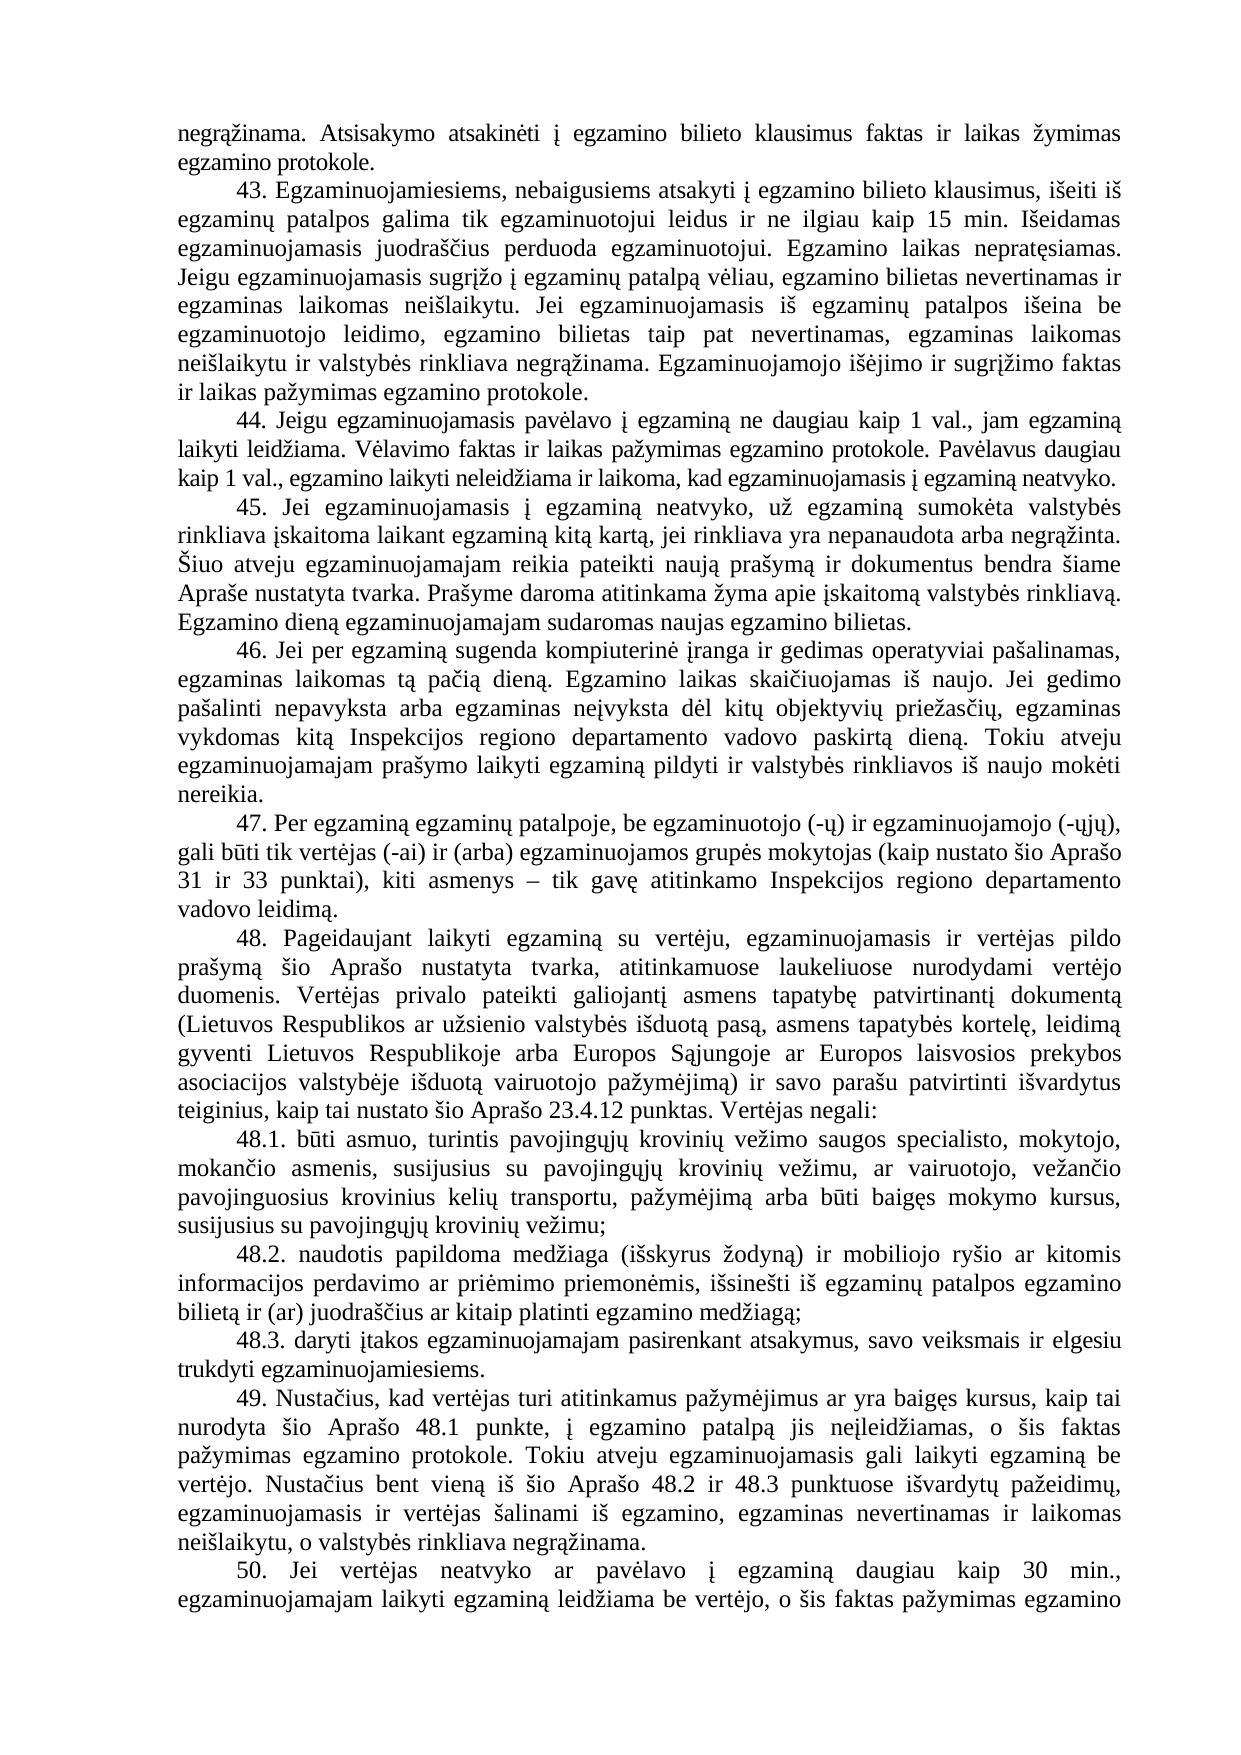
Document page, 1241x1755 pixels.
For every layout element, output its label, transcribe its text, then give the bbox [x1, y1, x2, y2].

text negrąžinama. Atsisakymo atsakinėti į egzamino bilieto klausimus faktas ir laikas žymimas egzamino protokole. [177, 118, 1122, 176]
text 45. Jei egzaminuojamasis į egzaminą neatvyko, už egzaminą sumokėta valstybės rinkliava įskaitoma laikant egzaminą kitą kartą, jei rinkliava yra nepanaudota arba negrąžinta. Šiuo atveju egzaminuojamajam reikia pateikti naują prašymą ir dokumentus bendra šiame Apraše nustatyta tvarka. Prašyme daroma atitinkama žyma apie įskaitomą valstybės rinkliavą. Egzamino dieną egzaminuojamajam sudaromas naujas egzamino bilietas. [177, 492, 1122, 636]
text 46. Jei per egzaminą sugenda kompiuterinė įranga ir gedimas operatyviai pašalinamas, egzaminas laikomas tą pačią dieną. Egzamino laikas skaičiuojamas iš naujo. Jei gedimo pašalinti nepavyksta arba egzaminas neįvyksta dėl kitų objektyvių priežasčių, egzaminas vykdomas kitą Inspekcijos regiono departamento vadovo paskirtą dieną. Tokiu atveju egzaminuojamajam prašymo laikyti egzaminą pildyti ir valstybės rinkliavos iš naujo mokėti nereikia. [177, 636, 1122, 808]
text 48. Pageidaujant laikyti egzaminą su vertėju, egzaminuojamasis ir vertėjas pildo prašymą šio Aprašo nustatyta tvarka, atitinkamuose laukeliuose nurodydami vertėjo duomenis. Vertėjas privalo pateikti galiojantį asmens tapatybę patvirtinantį dokumentą (Lietuvos Respublikos ar užsienio valstybės išduotą pasą, asmens tapatybės kortelę, leidimą gyventi Lietuvos Respublikoje arba Europos Sąjungoje ar Europos laisvosios prekybos asociacijos valstybėje išduotą vairuotojo pažymėjimą) ir savo parašu patvirtinti išvardytus teiginius, kaip tai nustato šio Aprašo 23.4.12 punktas. Vertėjas negali: [177, 923, 1122, 1124]
text 49. Nustačius, kad vertėjas turi atitinkamus pažymėjimus ar yra baigęs kursus, kaip tai nurodyta šio Aprašo 48.1 punkte, į egzamino patalpą jis neįleidžiamas, o šis faktas pažymimas egzamino protokole. Tokiu atveju egzaminuojamasis gali laikyti egzaminą be vertėjo. Nustačius bent vieną iš šio Aprašo 48.2 ir 48.3 punktuose išvardytų pažeidimų, egzaminuojamasis ir vertėjas šalinami iš egzamino, egzaminas nevertinamas ir laikomas neišlaikytu, o valstybės rinkliava negrąžinama. [177, 1383, 1122, 1556]
text 48.2. naudotis papildoma medžiaga (išskyrus žodyną) ir mobiliojo ryšio ar kitomis informacijos perdavimo ar priėmimo priemonėmis, išsinešti iš egzaminų patalpos egzamino bilietą ir (ar) juodraščius ar kitaip platinti egzamino medžiagą; [177, 1239, 1122, 1326]
text 43. Egzaminuojamiesiems, nebaigusiems atsakyti į egzamino bilieto klausimus, išeiti iš egzaminų patalpos galima tik egzaminuotojui leidus ir ne ilgiau kaip 15 min. Išeidamas egzaminuojamasis juodraščius perduoda egzaminuotojui. Egzamino laikas nepratęsiamas. Jeigu egzaminuojamasis sugrįžo į egzaminų patalpą vėliau, egzamino bilietas nevertinamas ir egzaminas laikomas neišlaikytu. Jei egzaminuojamasis iš egzaminų patalpos išeina be egzaminuotojo leidimo, egzamino bilietas taip pat nevertinamas, egzaminas laikomas neišlaikytu ir valstybės rinkliava negrąžinama. Egzaminuojamojo išėjimo ir sugrįžimo faktas ir laikas pažymimas egzamino protokole. [177, 176, 1122, 406]
text 48.3. daryti įtakos egzaminuojamajam pasirenkant atsakymus, savo veiksmais ir elgesiu trukdyti egzaminuojamiesiems. [177, 1326, 1122, 1383]
text 50. Jei vertėjas neatvyko ar pavėlavo į egzaminą daugiau kaip 30 min., egzaminuojamajam laikyti egzaminą leidžiama be vertėjo, o šis faktas pažymimas egzamino [177, 1556, 1122, 1613]
text 44. Jeigu egzaminuojamasis pavėlavo į egzaminą ne daugiau kaip 1 val., jam egzaminą laikyti leidžiama. Vėlavimo faktas ir laikas pažymimas egzamino protokole. Pavėlavus daugiau kaip 1 val., egzamino laikyti neleidžiama ir laikoma, kad egzaminuojamasis į egzaminą neatvyko. [177, 406, 1122, 492]
text 47. Per egzaminą egzaminų patalpoje, be egzaminuotojo (-ų) ir egzaminuojamojo (-ųjų), gali būti tik vertėjas (-ai) ir (arba) egzaminuojamos grupės mokytojas (kaip nustato šio Aprašo 31 ir 33 punktai), kiti asmenys – tik gavę atitinkamo Inspekcijos regiono departamento vadovo leidimą. [177, 808, 1122, 923]
text 48.1. būti asmuo, turintis pavojingųjų krovinių vežimo saugos specialisto, mokytojo, mokančio asmenis, susijusius su pavojingųjų krovinių vežimu, ar vairuotojo, vežančio pavojinguosius krovinius kelių transportu, pažymėjimą arba būti baigęs mokymo kursus, susijusius su pavojingųjų krovinių vežimu; [177, 1124, 1122, 1239]
